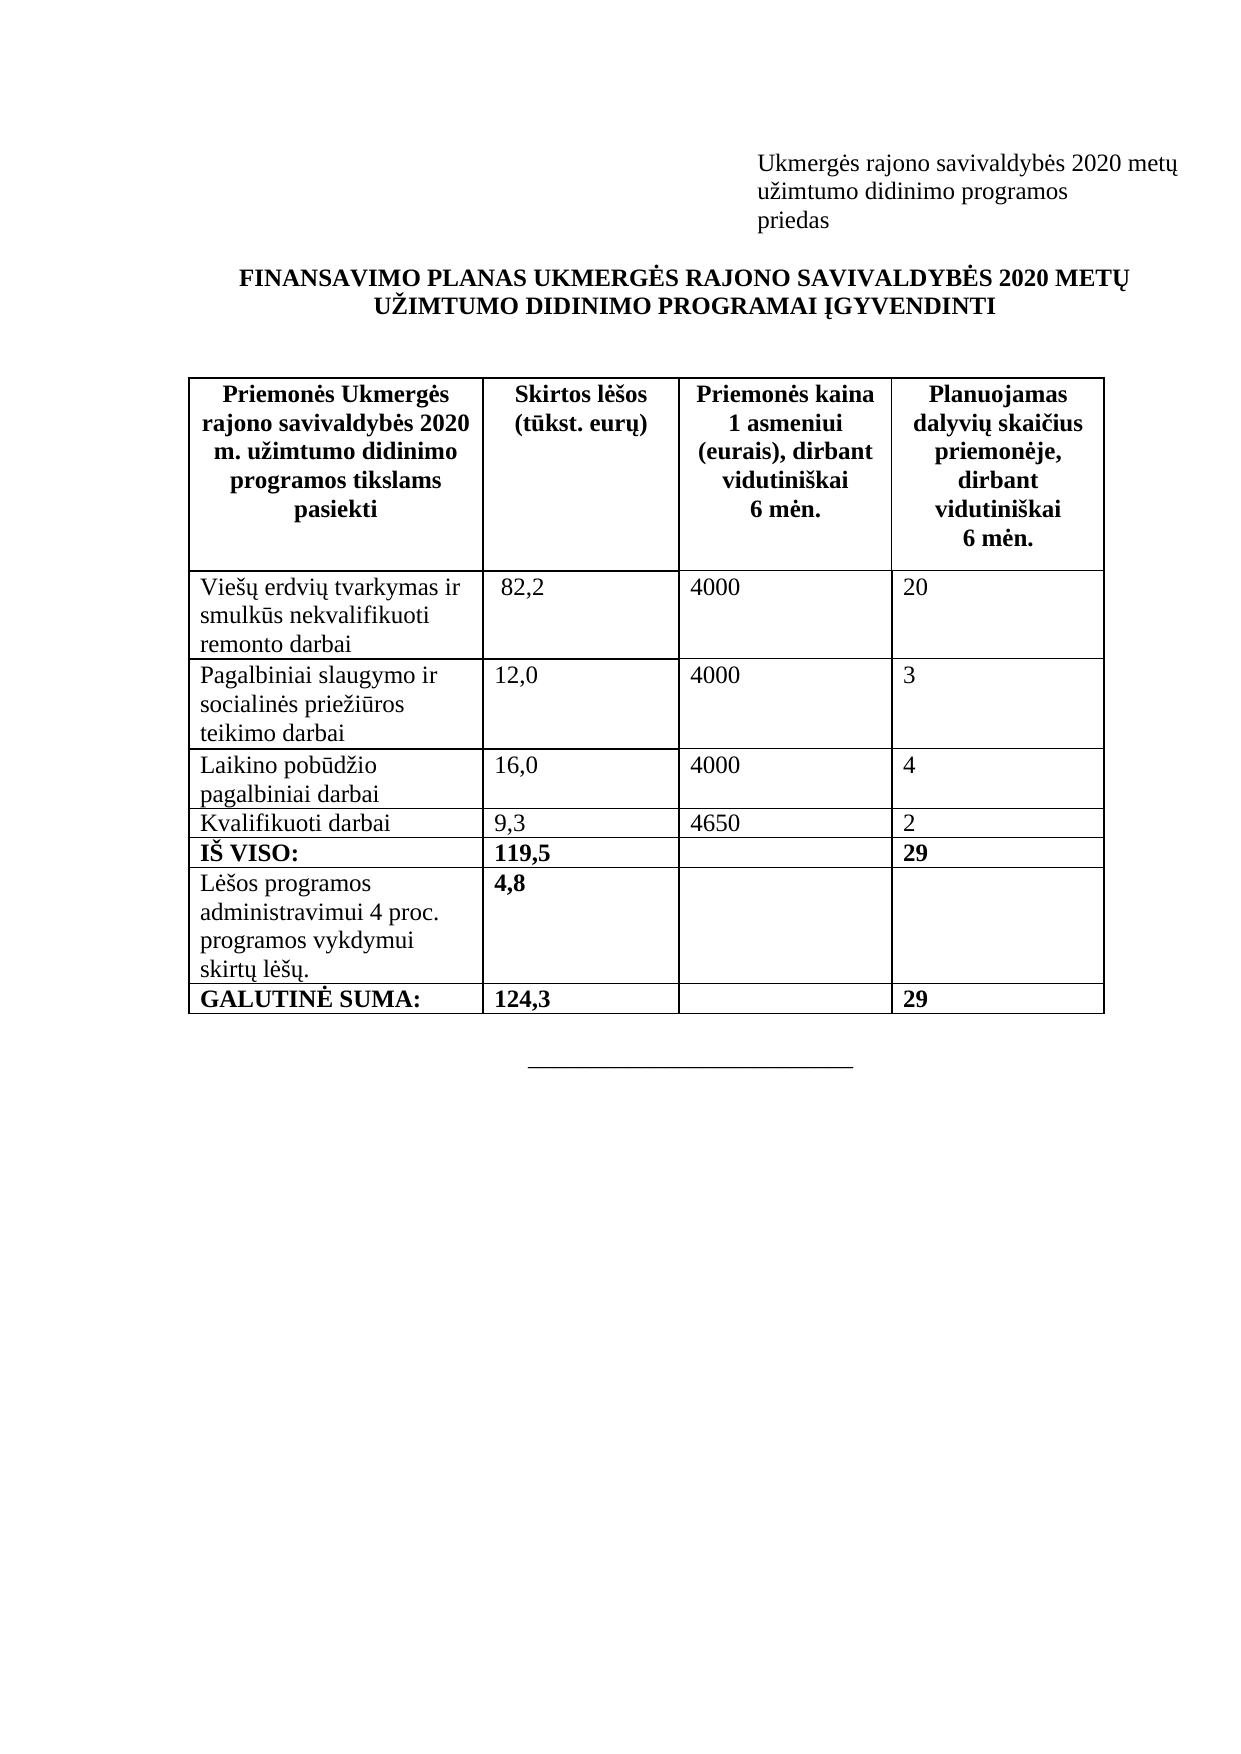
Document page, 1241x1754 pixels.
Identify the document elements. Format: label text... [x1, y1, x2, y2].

table_cell Lėšos programos administravimui 4 proc. programos vykdymui skirtų lėšų. [190, 868, 482, 983]
table_cell [680, 984, 891, 1013]
table_cell 29 [893, 838, 1103, 867]
table_cell [1105, 808, 1109, 837]
table_cell [1105, 983, 1109, 1013]
table_cell Viešų erdvių tvarkymas ir smulkūs nekvalifikuoti remonto darbai [190, 572, 482, 658]
table_cell [1105, 867, 1109, 983]
table_cell 4000 [680, 749, 891, 807]
table_cell [1105, 541, 1109, 570]
table_cell IŠ VISO: [190, 838, 482, 867]
table_cell [680, 868, 891, 983]
table_cell 4,8 [484, 868, 678, 983]
text priedas [757, 205, 1192, 234]
table_cell 4650 [680, 809, 891, 837]
text Ukmergės rajono savivaldybės 2020 metų [757, 148, 1192, 176]
table_cell [1105, 837, 1109, 867]
table_cell 12,0 [484, 660, 678, 748]
table_cell 3 [893, 659, 1103, 748]
table_cell 4 [893, 749, 1103, 807]
table_cell GALUTINĖ SUMA: [190, 984, 482, 1013]
text užimtumo didinimo programos [757, 176, 1192, 205]
table_cell [1105, 658, 1109, 748]
table_cell 2 [893, 809, 1103, 837]
table_cell Pagalbiniai slaugymo ir socialinės priežiūros teikimo darbai [190, 660, 482, 748]
table_cell [1105, 570, 1109, 658]
table_header Skirtos lėšos (tūkst. eurų) [484, 379, 678, 570]
table_cell 29 [893, 984, 1103, 1013]
table_header __________________________ [177, 320, 1204, 1099]
text FINANSAVIMO PLANAS UKMERGĖS RAJONO SAVIVALDYBĖS 2020 METŲ UŽIMTUMO DIDINIMO PROGRAMAI ĮGYVENDINTI [177, 263, 1192, 320]
table_cell Laikino pobūdžio pagalbiniai darbai [190, 750, 482, 807]
table_cell [1105, 748, 1109, 807]
table_header Planuojamas dalyvių skaičius priemonėje, dirbant vidutiniškai 6 mėn. [892, 379, 1103, 570]
table_cell 4000 [680, 659, 891, 748]
table_header Priemonės kaina 1 asmeniui (eurais), dirbant vidutiniškai 6 mėn. [680, 379, 891, 570]
table_cell 20 [893, 571, 1103, 658]
table_header [1105, 377, 1109, 541]
table_cell [893, 868, 1103, 983]
table_cell 124,3 [484, 984, 678, 1013]
table_cell 82,2 [484, 572, 678, 658]
table_cell 9,3 [484, 809, 678, 837]
table_cell Kvalifikuoti darbai [190, 809, 482, 837]
table_header Priemonės Ukmergės rajono savivaldybės 2020 m. užimtumo didinimo programos tikslams pasiekti [190, 379, 482, 570]
table_cell 119,5 [484, 838, 678, 867]
table_cell 16,0 [484, 750, 678, 807]
table_cell [680, 838, 891, 867]
table_cell 4000 [680, 571, 891, 658]
